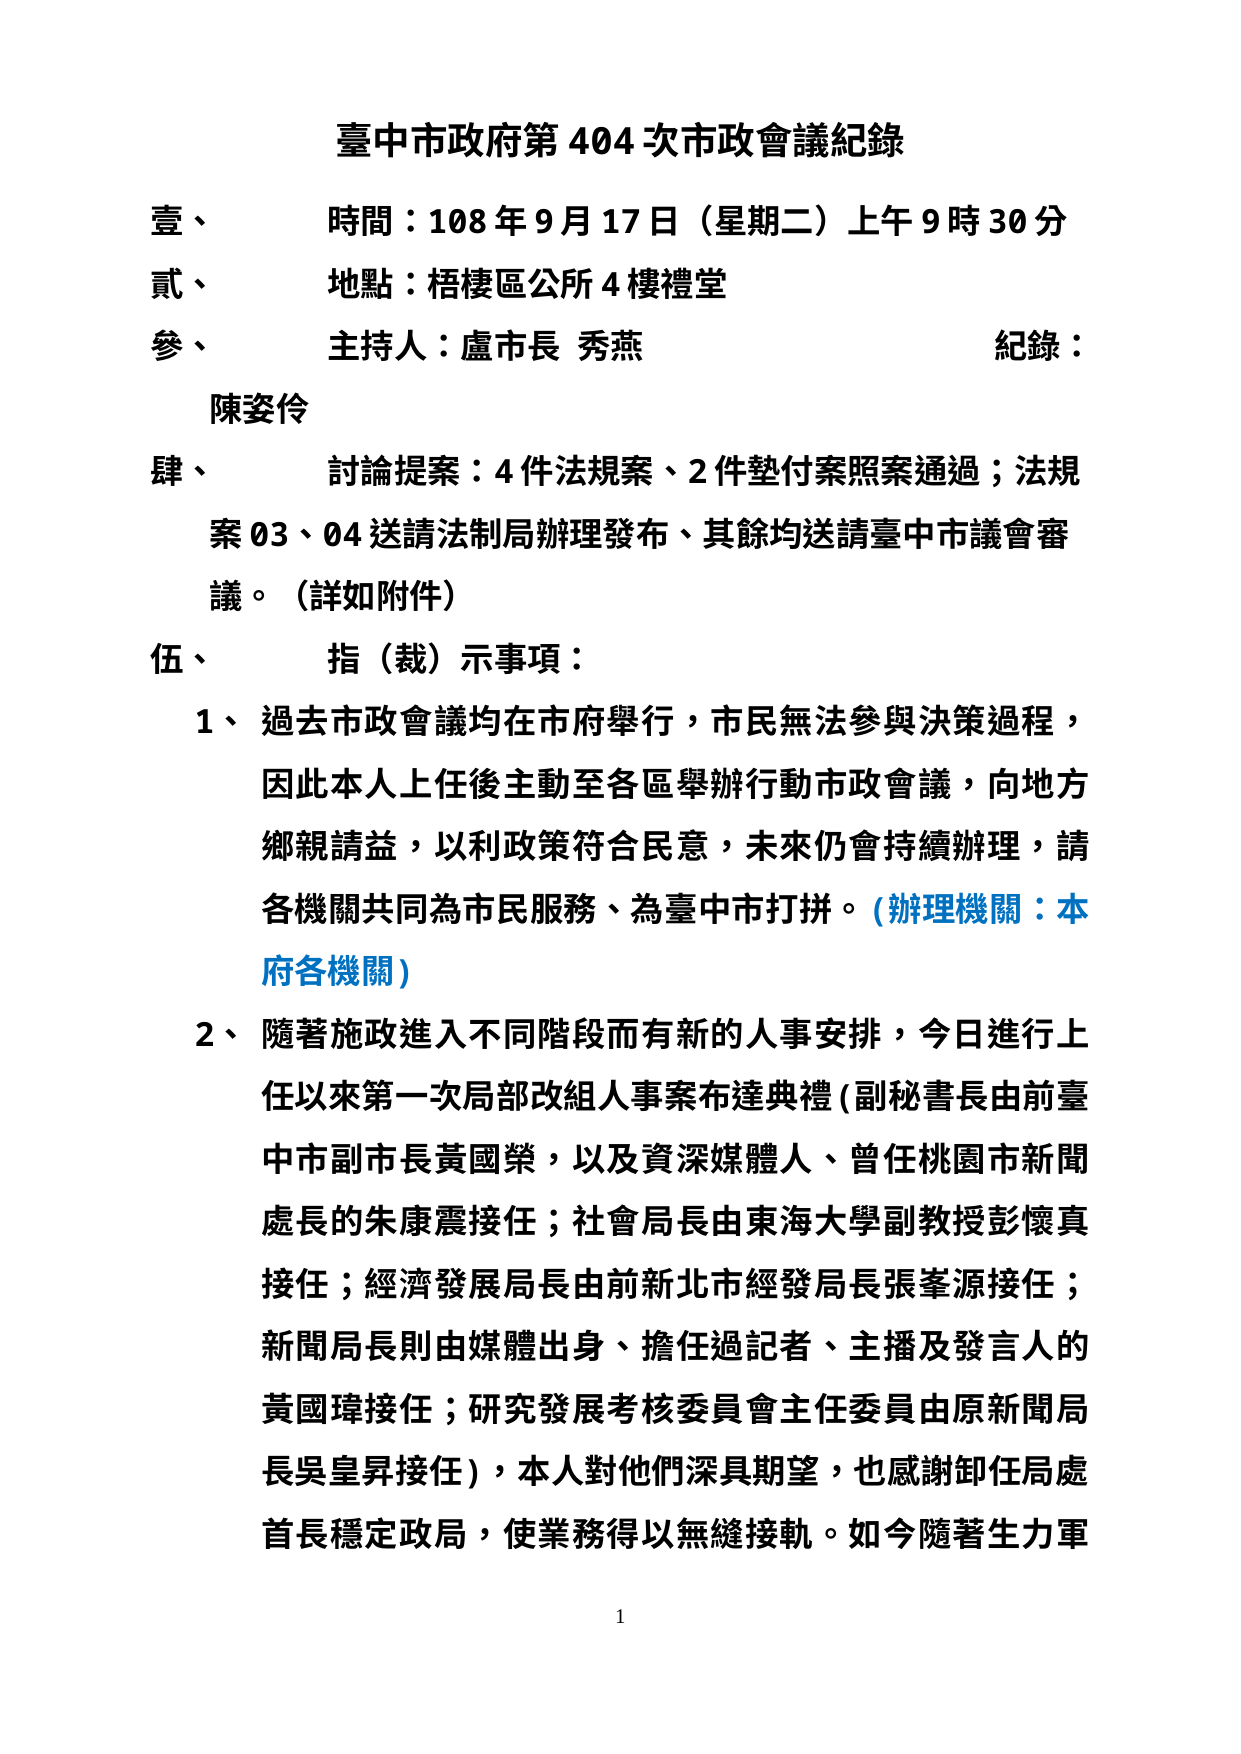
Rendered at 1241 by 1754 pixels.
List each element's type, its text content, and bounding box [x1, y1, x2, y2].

list 討論提案：4件法規案、2件墊付案照案通過；法規案03、04送請法制局辦理發布、其餘均送請臺中市議會審議。（詳如附件） [150, 427, 1090, 615]
list 時間：108年9月17日（星期二）上午9時30分 [150, 177, 1090, 240]
list 過去市政會議均在市府舉行，市民無法參與決策過程，因此本人上任後主動至各區舉辦行動市政會議，向地方鄉親請益，以利政策符合民意，未來仍會持續辦理，請各機關共同為市民服務、為臺中市打拼。(辦理機關：本府各機關) [194, 677, 1090, 990]
text 臺中市政府第404次市政會議紀錄 [150, 96, 1090, 159]
list 隨著施政進入不同階段而有新的人事安排，今日進行上任以來第一次局部改組人事案布達典禮(副秘書長由前臺中市副市長黃國榮，以及資深媒體人、曾任桃園市新聞處長的朱康震接任；社會局長由東海大學副教授彭懷真接任；經濟發展局長由前新北市經發局長張峯源接任；新聞局長則由媒體出身、擔任過記者、主播及發言人的黃國瑋接任；研究發展考核委員會主任委員由原新聞局長吳皇昇接任)，本人對他們深具期望，也感謝卸任局處首長穩定政局，使業務得以無縫接軌。如今隨著生力軍 [194, 990, 1090, 1552]
list 地點：梧棲區公所4樓禮堂 [150, 240, 1090, 302]
list 主持人：盧市長 秀燕 紀錄：陳姿伶 [150, 302, 1090, 427]
list 指（裁）示事項： [150, 615, 1090, 677]
